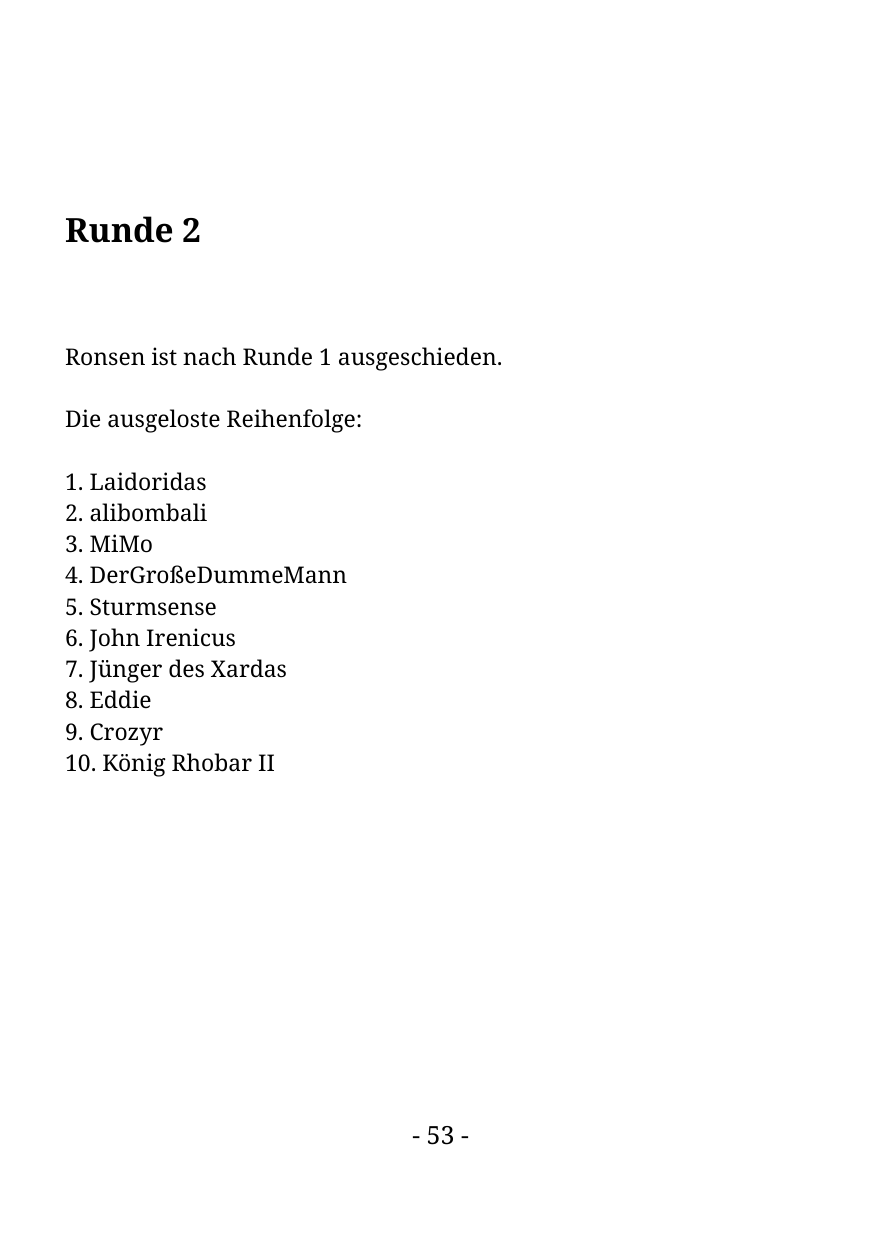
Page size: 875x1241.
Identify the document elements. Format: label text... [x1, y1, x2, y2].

text Ronsen ist nach Runde 1 ausgeschieden. [65, 341, 809, 372]
text 1. Laidoridas 2. alibombali 3. MiMo 4. DerGroßeDummeMann 5. Sturmsense 6. John Irenicus 7. Jünger des Xardas 8. Eddie 9. Crozyr 10. König Rhobar II [65, 466, 809, 778]
text Die ausgeloste Reihenfolge: [65, 403, 809, 434]
subtitle Runde 2 [65, 207, 809, 252]
